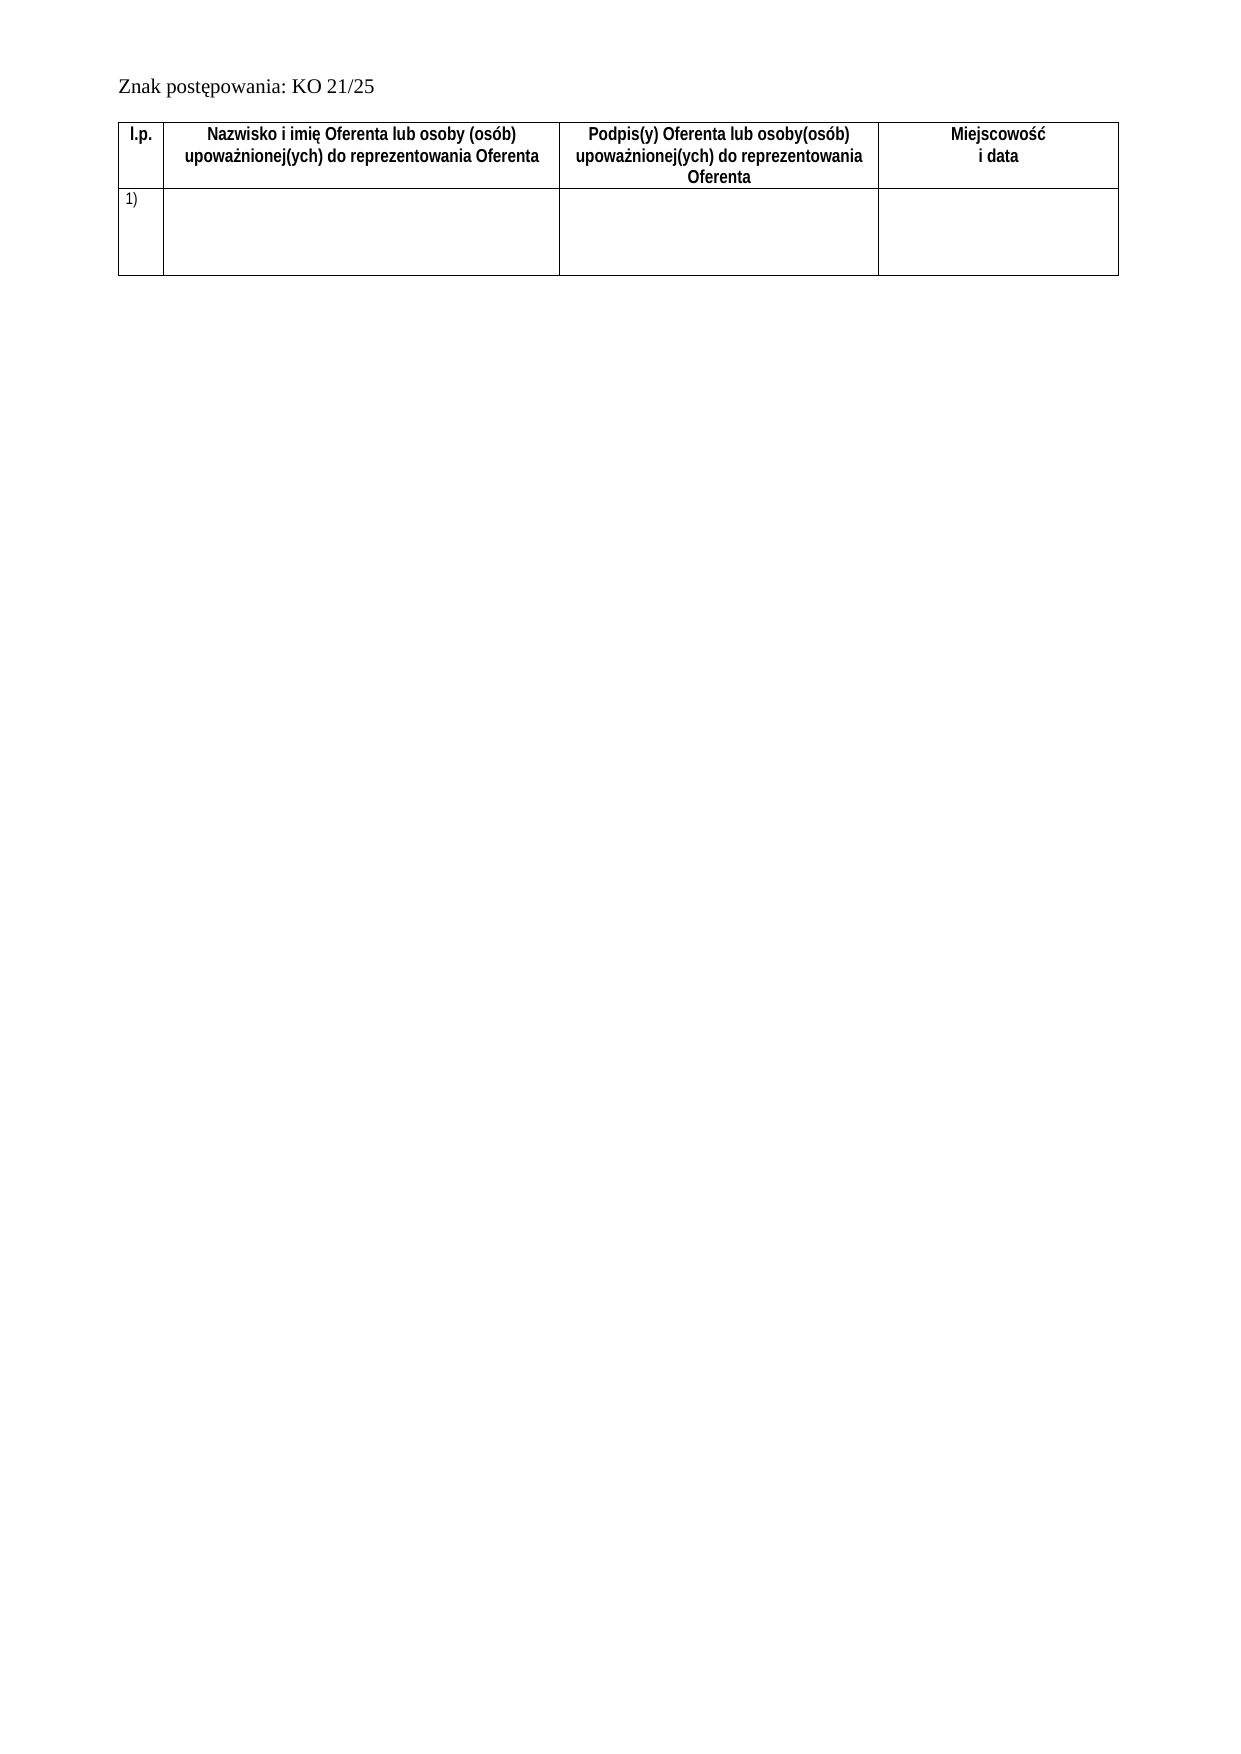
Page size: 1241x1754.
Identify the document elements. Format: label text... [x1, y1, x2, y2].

table_header Miejscowość i data [879, 123, 1118, 188]
table_cell [879, 189, 1118, 275]
table_header Nazwisko i imię Oferenta lub osoby (osób) upoważnionej(ych) do reprezentowania Oferenta [164, 123, 559, 188]
table_cell [164, 189, 559, 275]
table_cell [560, 189, 878, 275]
table_header Podpis(y) Oferenta lub osoby(osób) upoważnionej(ych) do reprezentowania Oferenta [560, 123, 878, 188]
table_header l.p. [119, 123, 163, 188]
table_cell 1) [119, 189, 163, 275]
